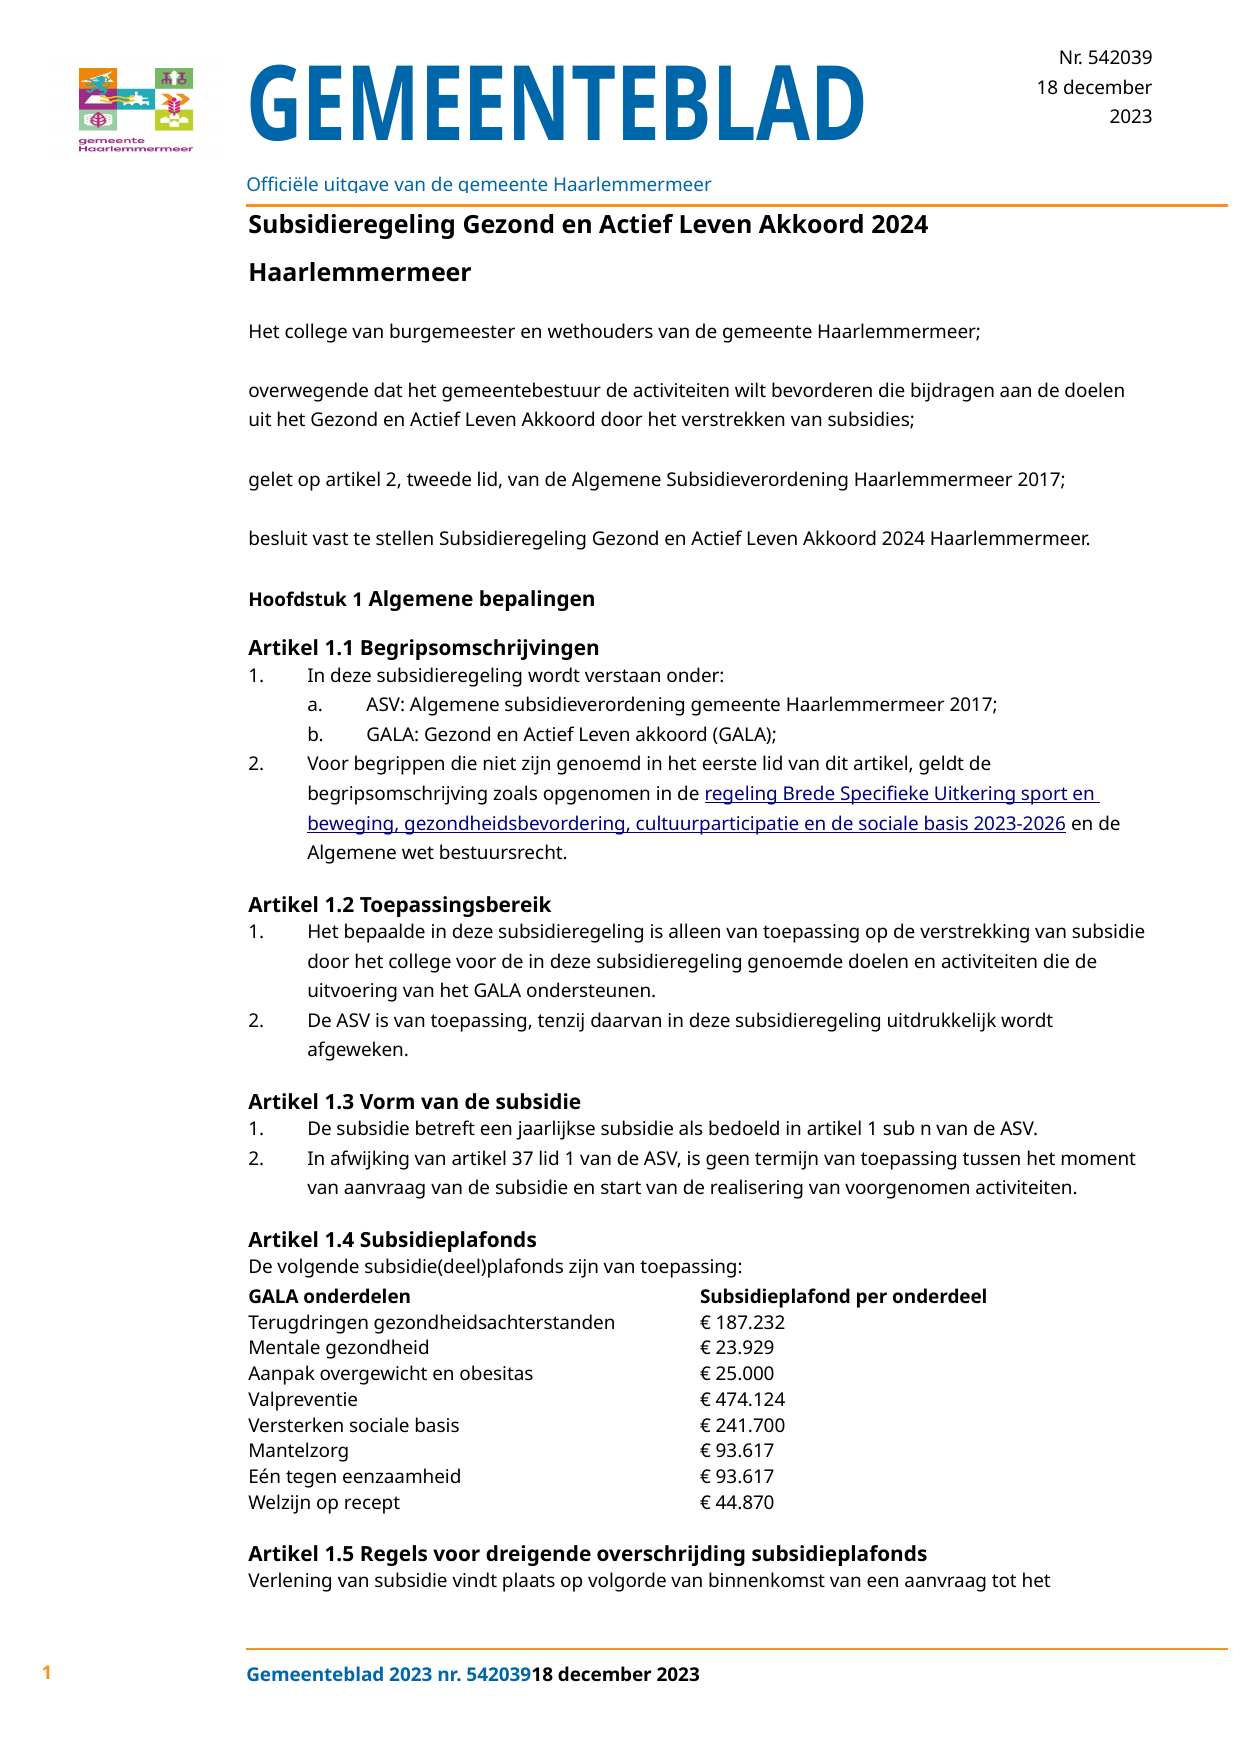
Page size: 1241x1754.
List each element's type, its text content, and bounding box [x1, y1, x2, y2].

text Verlening van subsidie vindt plaats op volgorde van binnenkomst van een aanvraag tot het [248, 1567, 1152, 1593]
list Voor begrippen die niet zijn genoemd in het eerste lid van dit artikel, geldt de begripsomschrijving zoals opgenomen in de regeling Brede Specifieke Uitkering sport en beweging, gezondheidsbevordering, cultuurparticipatie en de sociale basis 2023-2026 en de Algemene wet bestuursrecht. [248, 751, 1152, 865]
table_cell € 44.870 [700, 1489, 1152, 1515]
table_cell Mentale gezondheid [248, 1335, 700, 1360]
table_cell € 187.232 [700, 1309, 1152, 1334]
text Subsidieregeling Gezond en Actief Leven Akkoord 2024 Haarlemmermeer [248, 207, 1152, 288]
table_cell € 25.000 [700, 1360, 1152, 1386]
table_cell Eén tegen eenzaamheid [248, 1463, 700, 1489]
text besluit vast te stellen Subsidieregeling Gezond en Actief Leven Akkoord 2024 Haarlemmermeer. [248, 525, 1152, 551]
text Hoofdstuk 1 Algemene bepalingen [248, 584, 1152, 613]
table_cell Valpreventie [248, 1386, 700, 1412]
text Artikel 1.4 Subsidieplafonds [248, 1225, 1152, 1253]
text Artikel 1.3 Vorm van de subsidie [248, 1087, 1152, 1115]
picture [41, 47, 231, 172]
table_cell € 93.617 [700, 1463, 1152, 1489]
text overwegende dat het gemeentebestuur de activiteiten wilt bevorderen die bijdragen aan de doelen uit het Gezond en Actief Leven Akkoord door het verstrekken van subsidies; [248, 377, 1152, 432]
table_cell € 23.929 [700, 1335, 1152, 1360]
table_cell Welzijn op recept [248, 1489, 700, 1515]
table_header GALA onderdelen [248, 1283, 700, 1309]
table_cell Mantelzorg [248, 1438, 700, 1463]
text Artikel 1.2 Toepassingsbereik [248, 890, 1152, 918]
list In afwijking van artikel 37 lid 1 van de ASV, is geen termijn van toepassing tussen het moment van aanvraag van de subsidie en start van de realisering van voorgenomen activiteiten. [248, 1145, 1152, 1200]
list ASV: Algemene subsidieverordening gemeente Haarlemmermeer 2017; [307, 691, 1152, 717]
table_cell Aanpak overgewicht en obesitas [248, 1360, 700, 1386]
text gelet op artikel 2, tweede lid, van de Algemene Subsidieverordening Haarlemmermeer 2017; [248, 466, 1152, 492]
table_cell Versterken sociale basis [248, 1412, 700, 1437]
text Artikel 1.5 Regels voor dreigende overschrijding subsidieplafonds [248, 1539, 1152, 1567]
table_header Subsidieplafond per onderdeel [700, 1283, 1152, 1309]
table_cell Terugdringen gezondheidsachterstanden [248, 1309, 700, 1334]
text Het college van burgemeester en wethouders van de gemeente Haarlemmermeer; [248, 318, 1152, 344]
list GALA: Gezond en Actief Leven akkoord (GALA); [307, 721, 1152, 747]
list In deze subsidieregeling wordt verstaan onder: [248, 662, 1152, 688]
list Het bepaalde in deze subsidieregeling is alleen van toepassing op de verstrekking van subsidie door het college voor de in deze subsidieregeling genoemde doelen en activiteiten die de uitvoering van het GALA ondersteunen. [248, 918, 1152, 1003]
table_cell € 93.617 [700, 1438, 1152, 1463]
list De ASV is van toepassing, tenzij daarvan in deze subsidieregeling uitdrukkelijk wordt afgeweken. [248, 1007, 1152, 1062]
text Artikel 1.1 Begripsomschrijvingen [248, 633, 1152, 662]
list De subsidie betreft een jaarlijkse subsidie als bedoeld in artikel 1 sub n van de ASV. [248, 1115, 1152, 1141]
text De volgende subsidie(deel)plafonds zijn van toepassing: [248, 1253, 1152, 1279]
table_cell € 241.700 [700, 1412, 1152, 1437]
table_cell € 474.124 [700, 1386, 1152, 1412]
